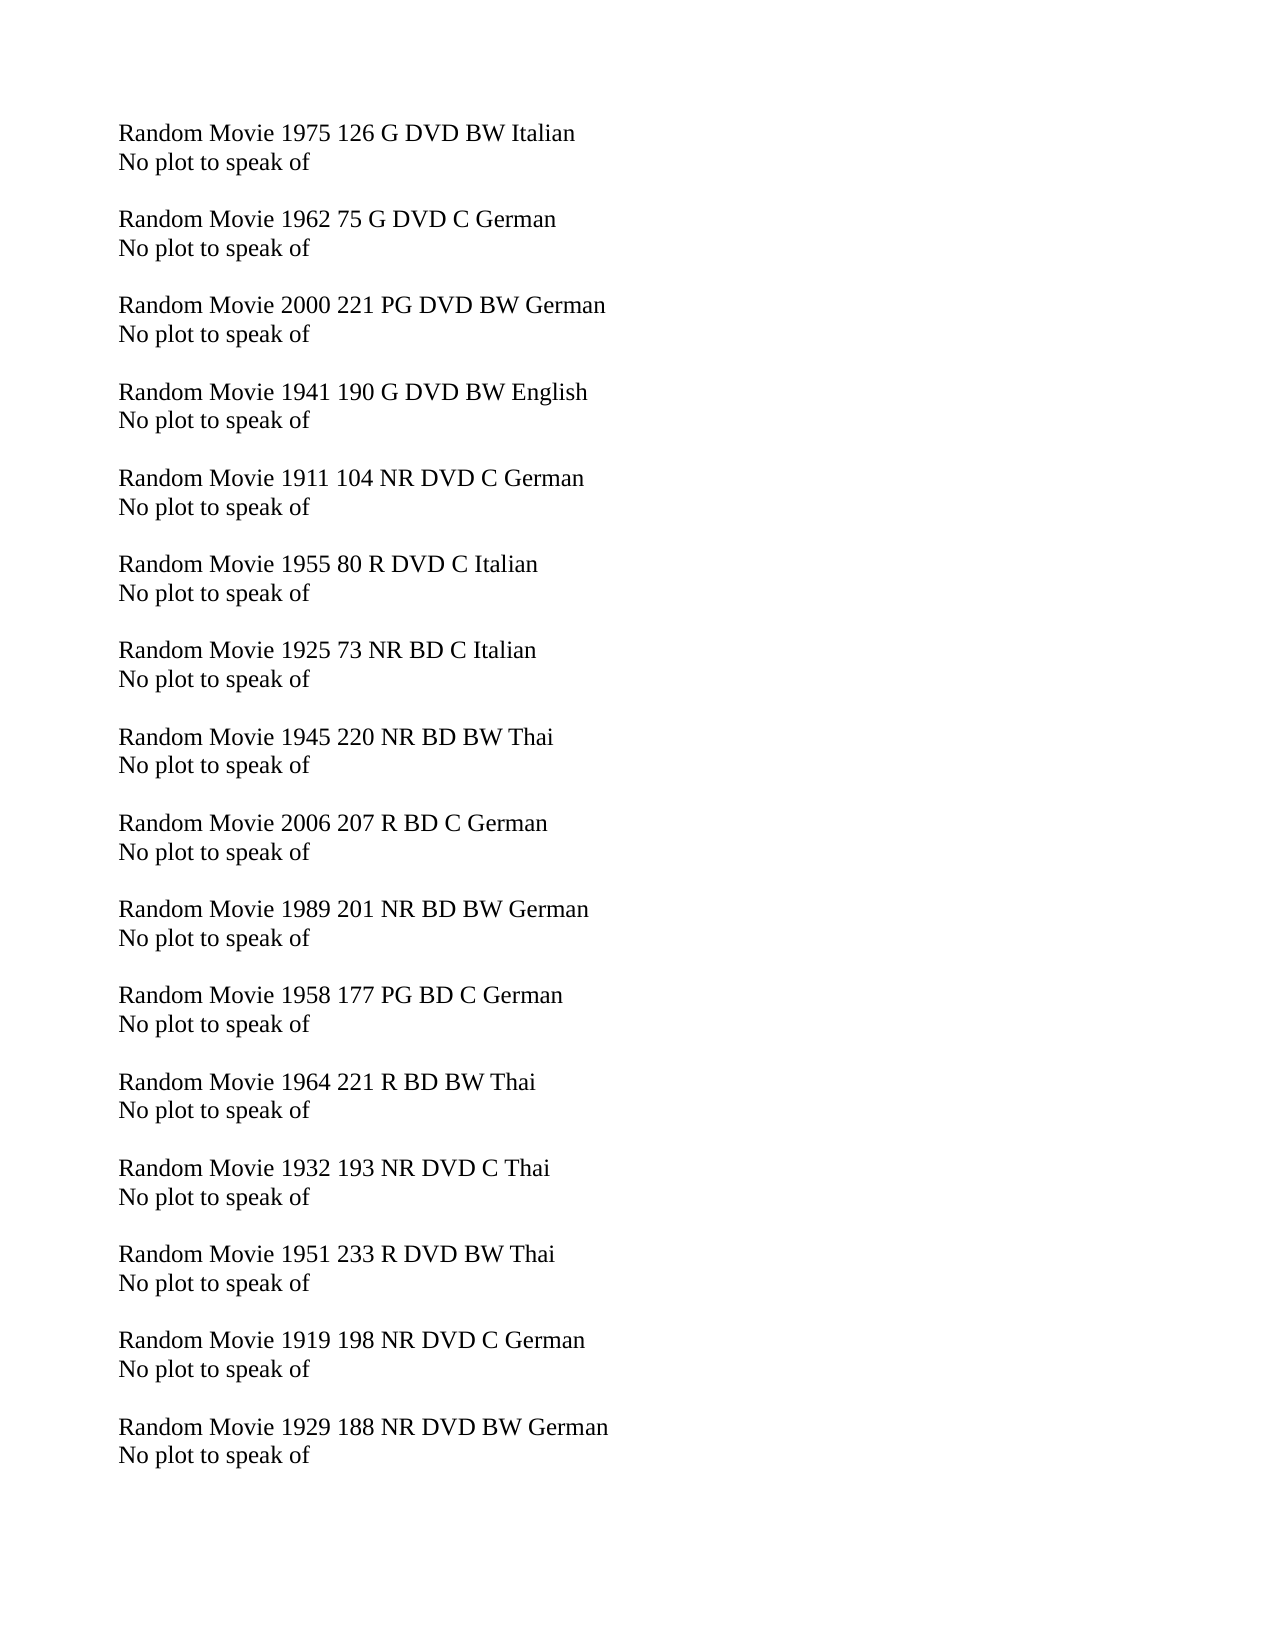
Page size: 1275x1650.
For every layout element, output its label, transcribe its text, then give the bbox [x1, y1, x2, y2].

text No plot to speak of [118, 1182, 1157, 1211]
text No plot to speak of [118, 147, 1157, 176]
text No plot to speak of [118, 1354, 1157, 1383]
text Random Movie 1989 201 NR BD BW German [118, 894, 1157, 923]
text No plot to speak of [118, 492, 1157, 521]
text No plot to speak of [118, 751, 1157, 779]
text No plot to speak of [118, 319, 1157, 348]
text Random Movie 1929 188 NR DVD BW German [118, 1412, 1157, 1441]
text Random Movie 1945 220 NR BD BW Thai [118, 722, 1157, 751]
text No plot to speak of [118, 1009, 1157, 1038]
text Random Movie 1951 233 R DVD BW Thai [118, 1239, 1157, 1268]
text Random Movie 1958 177 PG BD C German [118, 981, 1157, 1009]
text Random Movie 1925 73 NR BD C Italian [118, 636, 1157, 664]
text No plot to speak of [118, 578, 1157, 607]
text Random Movie 1932 193 NR DVD C Thai [118, 1153, 1157, 1182]
text No plot to speak of [118, 1096, 1157, 1124]
text No plot to speak of [118, 1441, 1157, 1469]
text No plot to speak of [118, 406, 1157, 434]
text Random Movie 1955 80 R DVD C Italian [118, 549, 1157, 578]
text No plot to speak of [118, 1268, 1157, 1297]
text Random Movie 1911 104 NR DVD C German [118, 463, 1157, 492]
text Random Movie 2006 207 R BD C German [118, 808, 1157, 837]
text Random Movie 1941 190 G DVD BW English [118, 377, 1157, 406]
text Random Movie 1919 198 NR DVD C German [118, 1326, 1157, 1354]
text No plot to speak of [118, 664, 1157, 693]
text Random Movie 1964 221 R BD BW Thai [118, 1067, 1157, 1096]
text No plot to speak of [118, 233, 1157, 262]
text Random Movie 1962 75 G DVD C German [118, 204, 1157, 233]
text No plot to speak of [118, 923, 1157, 952]
text Random Movie 2000 221 PG DVD BW German [118, 291, 1157, 319]
text No plot to speak of [118, 837, 1157, 866]
text Random Movie 1975 126 G DVD BW Italian [118, 118, 1157, 147]
